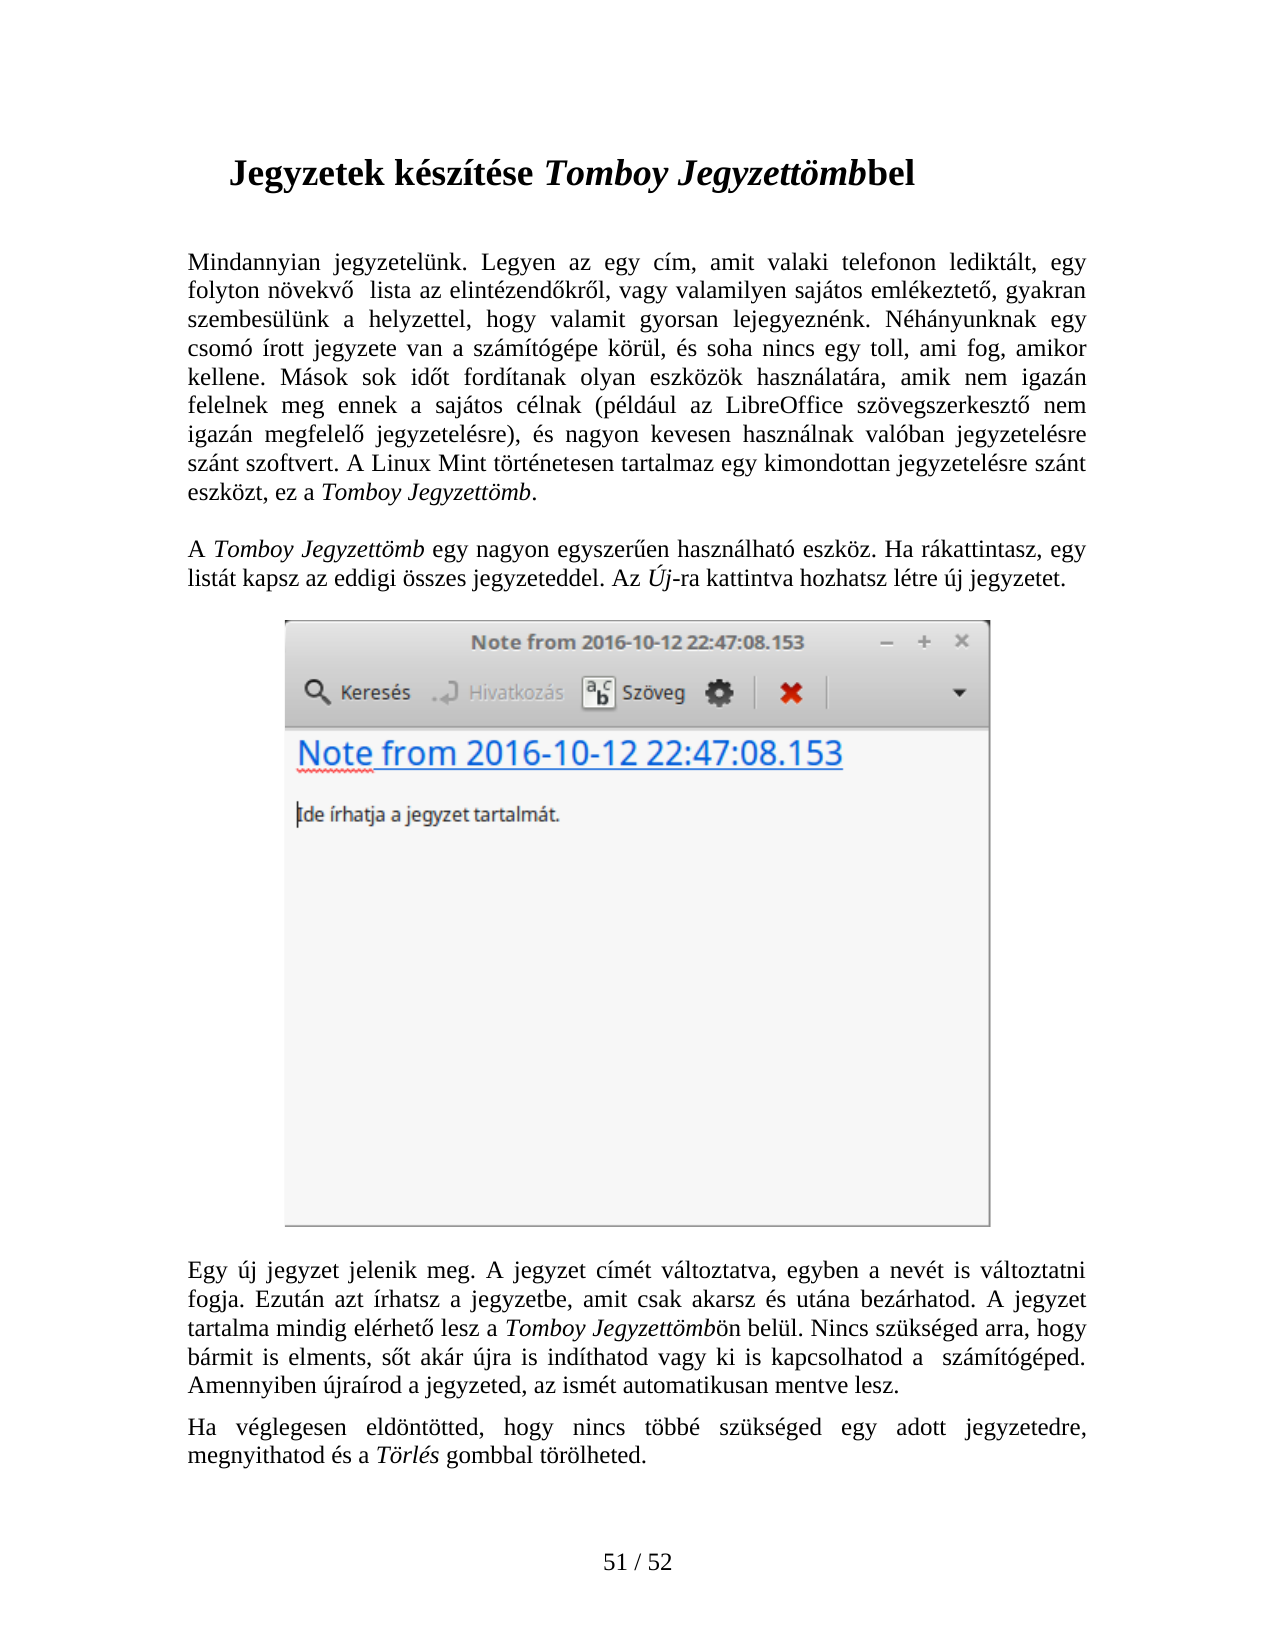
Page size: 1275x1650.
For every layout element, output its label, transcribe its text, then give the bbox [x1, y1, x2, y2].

picture [284, 620, 991, 1227]
subtitle Jegyzetek készítése Tomboy Jegyzettömbbel [187, 150, 1087, 193]
text A Tomboy Jegyzettömb egy nagyon egyszerűen használható eszköz. Ha rákattintasz, egy listát kapsz az eddigi összes jegyzeteddel. Az Új-ra kattintva hozhatsz létre új jegyzetet. [187, 534, 1087, 592]
text Mindannyian jegyzetelünk. Legyen az egy cím, amit valaki telefonon lediktált, egy folyton növekvő lista az elintézendőkről, vagy valamilyen sajátos emlékeztető, gyakran szembesülünk a helyzettel, hogy valamit gyorsan lejegyeznénk. Néhányunknak egy csomó írott jegyzete van a számítógépe körül, és soha nincs egy toll, ami fog, amikor kellene. Mások sok időt fordítanak olyan eszközök használatára, amik nem igazán felelnek meg ennek a sajátos célnak (például az LibreOffice szövegszerkesztő nem igazán megfelelő jegyzetelésre), és nagyon kevesen használnak valóban jegyzetelésre szánt szoftvert. A Linux Mint történetesen tartalmaz egy kimondottan jegyzetelésre szánt eszközt, ez a Tomboy Jegyzettömb. [187, 247, 1087, 506]
